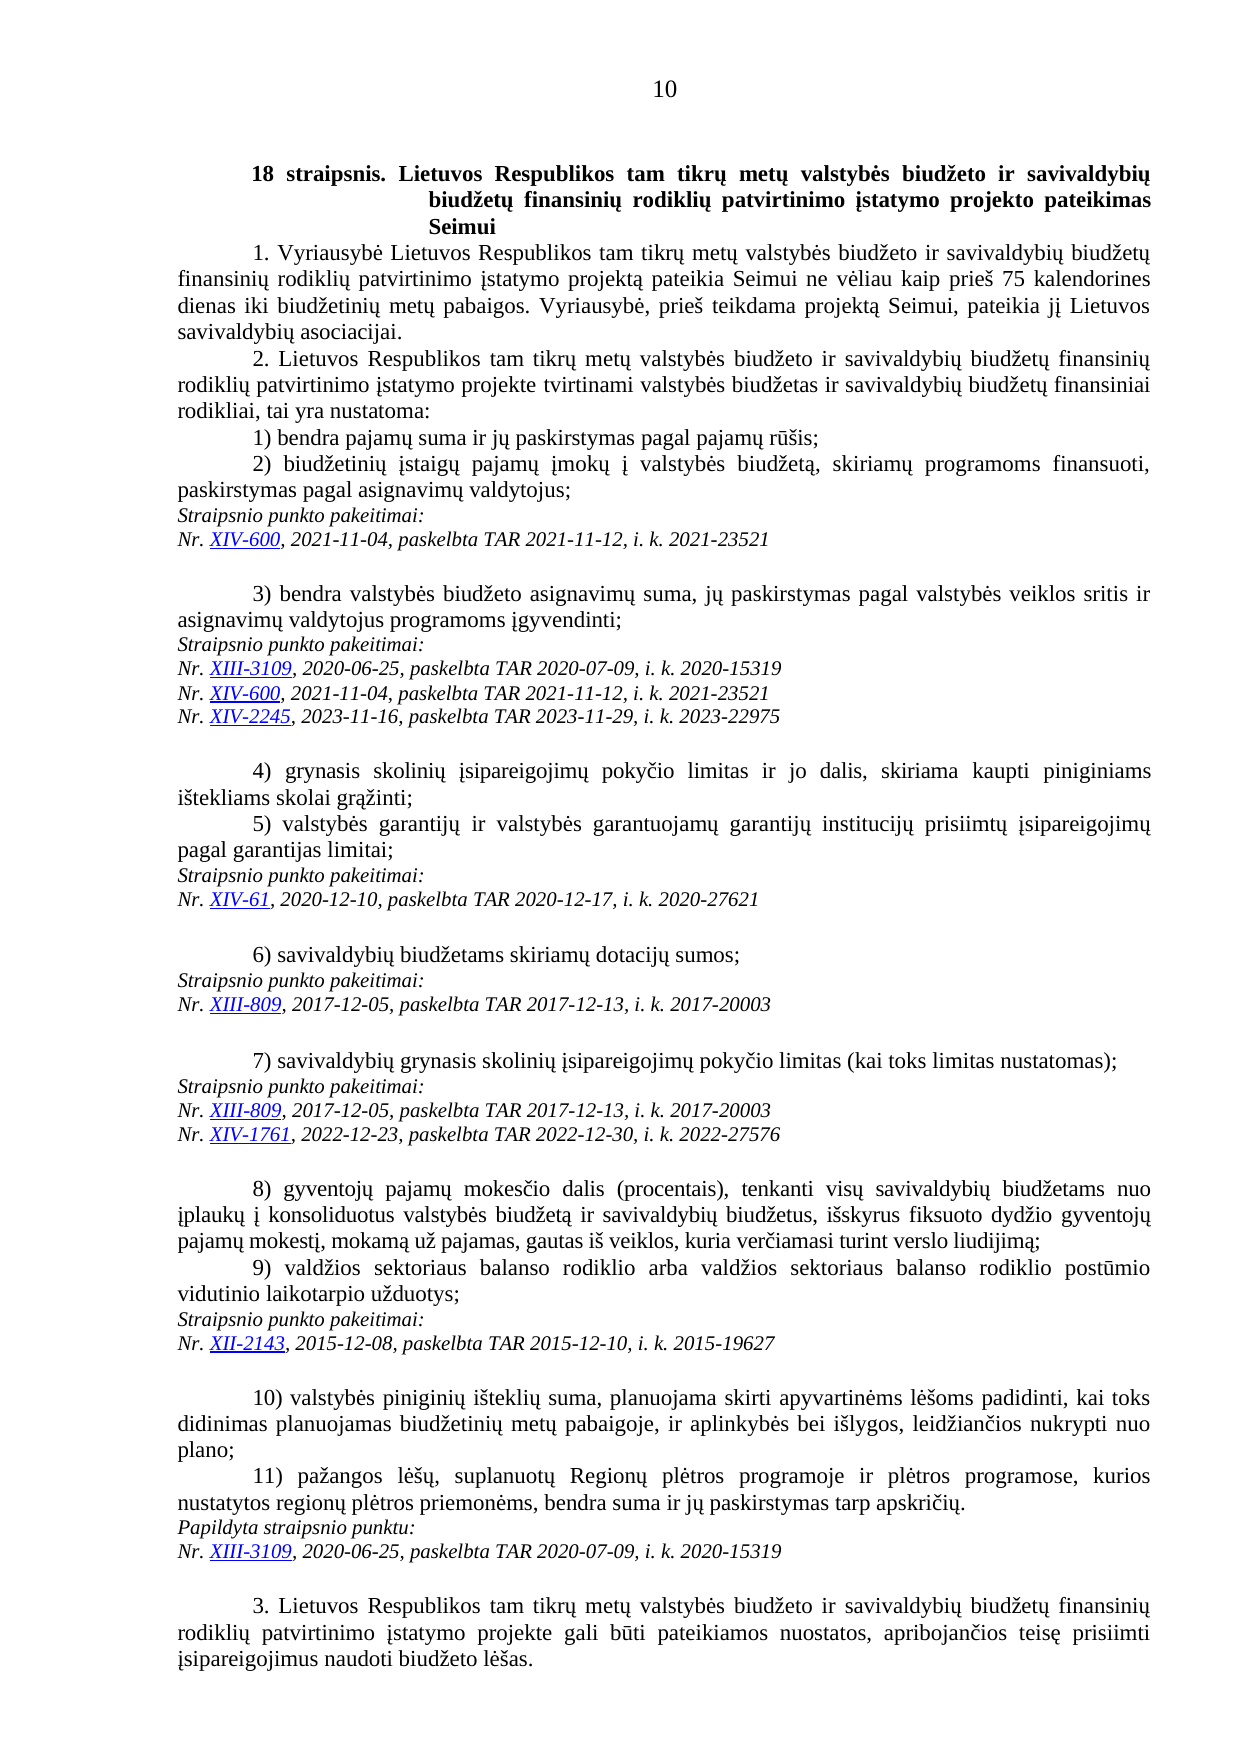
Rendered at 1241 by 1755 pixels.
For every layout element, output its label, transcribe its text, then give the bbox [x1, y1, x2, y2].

text Nr. XIII-809, 2017-12-05, paskelbta TAR 2017-12-13, i. k. 2017-20003 [177, 1098, 1152, 1122]
text 3) bendra valstybės biudžeto asignavimų suma, jų paskirstymas pagal valstybės veiklos sritis ir asignavimų valdytojus programoms įgyvendinti; [177, 579, 1152, 632]
text Straipsnio punkto pakeitimai: [177, 968, 1152, 992]
text Nr. XIV-600, 2021-11-04, paskelbta TAR 2021-11-12, i. k. 2021-23521 [177, 527, 1152, 551]
text 1) bendra pajamų suma ir jų paskirstymas pagal pajamų rūšis; [177, 424, 1152, 450]
text 8) gyventojų pajamų mokesčio dalis (procentais), tenkanti visų savivaldybių biudžetams nuo įplaukų į konsoliduotus valstybės biudžetą ir savivaldybių biudžetus, išskyrus fiksuoto dydžio gyventojų pajamų mokestį, mokamą už pajamas, gautas iš veiklos, kuria verčiamasi turint verslo liudijimą; [177, 1175, 1152, 1254]
text 6) savivaldybių biudžetams skiriamų dotacijų sumos; [177, 939, 1152, 968]
text 2) biudžetinių įstaigų pajamų įmokų į valstybės biudžetą, skiriamų programoms finansuoti, paskirstymas pagal asignavimų valdytojus; [177, 450, 1152, 503]
text 3. Lietuvos Respublikos tam tikrų metų valstybės biudžeto ir savivaldybių biudžetų finansinių rodiklių patvirtinimo įstatymo projekte gali būti pateikiamos nuostatos, apribojančios teisę prisiimti įsipareigojimus naudoti biudžeto lėšas. [177, 1592, 1152, 1671]
text Nr. XIII-809, 2017-12-05, paskelbta TAR 2017-12-13, i. k. 2017-20003 [177, 992, 1152, 1016]
text Straipsnio punkto pakeitimai: [177, 632, 1152, 656]
text Straipsnio punkto pakeitimai: [177, 863, 1152, 887]
text 11) pažangos lėšų, suplanuotų Regionų plėtros programoje ir plėtros programose, kurios nustatytos regionų plėtros priemonėms, bendra suma ir jų paskirstymas tarp apskričių. [177, 1463, 1152, 1515]
text 1. Vyriausybė Lietuvos Respublikos tam tikrų metų valstybės biudžeto ir savivaldybių biudžetų finansinių rodiklių patvirtinimo įstatymo projektą pateikia Seimui ne vėliau kaip prieš 75 kalendorines dienas iki biudžetinių metų pabaigos. Vyriausybė, prieš teikdama projektą Seimui, pateikia jį Lietuvos savivaldybių asociacijai. [177, 239, 1152, 344]
text 5) valstybės garantijų ir valstybės garantuojamų garantijų institucijų prisiimtų įsipareigojimų pagal garantijas limitai; [177, 810, 1152, 863]
text 4) grynasis skolinių įsipareigojimų pokyčio limitas ir jo dalis, skiriama kaupti piniginiams ištekliams skolai grąžinti; [177, 757, 1152, 810]
text 2. Lietuvos Respublikos tam tikrų metų valstybės biudžeto ir savivaldybių biudžetų finansinių rodiklių patvirtinimo įstatymo projekte tvirtinami valstybės biudžetas ir savivaldybių biudžetų finansiniai rodikliai, tai yra nustatoma: [177, 344, 1152, 424]
text 9) valdžios sektoriaus balanso rodiklio arba valdžios sektoriaus balanso rodiklio postūmio vidutinio laikotarpio užduotys; [177, 1254, 1152, 1307]
text Straipsnio punkto pakeitimai: [177, 503, 1152, 527]
text Nr. XII-2143, 2015-12-08, paskelbta TAR 2015-12-10, i. k. 2015-19627 [177, 1331, 1152, 1355]
text 10) valstybės piniginių išteklių suma, planuojama skirti apyvartinėms lėšoms padidinti, kai toks didinimas planuojamas biudžetinių metų pabaigoje, ir aplinkybės bei išlygos, leidžiančios nukrypti nuo plano; [177, 1383, 1152, 1463]
text Nr. XIV-1761, 2022-12-23, paskelbta TAR 2022-12-30, i. k. 2022-27576 [177, 1122, 1152, 1146]
text Nr. XIII-3109, 2020-06-25, paskelbta TAR 2020-07-09, i. k. 2020-15319 [177, 1539, 1152, 1563]
text Straipsnio punkto pakeitimai: [177, 1074, 1152, 1098]
text Nr. XIV-61, 2020-12-10, paskelbta TAR 2020-12-17, i. k. 2020-27621 [177, 887, 1152, 911]
text Nr. XIV-600, 2021-11-04, paskelbta TAR 2021-11-12, i. k. 2021-23521 [177, 680, 1152, 704]
text 18 straipsnis. Lietuvos Respublikos tam tikrų metų valstybės biudžeto ir savivaldybių biudžetų finansinių rodiklių patvirtinimo įstatymo projekto pateikimas Seimui [251, 160, 1152, 239]
text 7) savivaldybių grynasis skolinių įsipareigojimų pokyčio limitas (kai toks limitas nustatomas); [177, 1045, 1152, 1074]
text Straipsnio punkto pakeitimai: [177, 1307, 1152, 1331]
text Nr. XIII-3109, 2020-06-25, paskelbta TAR 2020-07-09, i. k. 2020-15319 [177, 656, 1152, 680]
text Papildyta straipsnio punktu: [177, 1515, 1152, 1539]
text Nr. XIV-2245, 2023-11-16, paskelbta TAR 2023-11-29, i. k. 2023-22975 [177, 704, 1152, 728]
